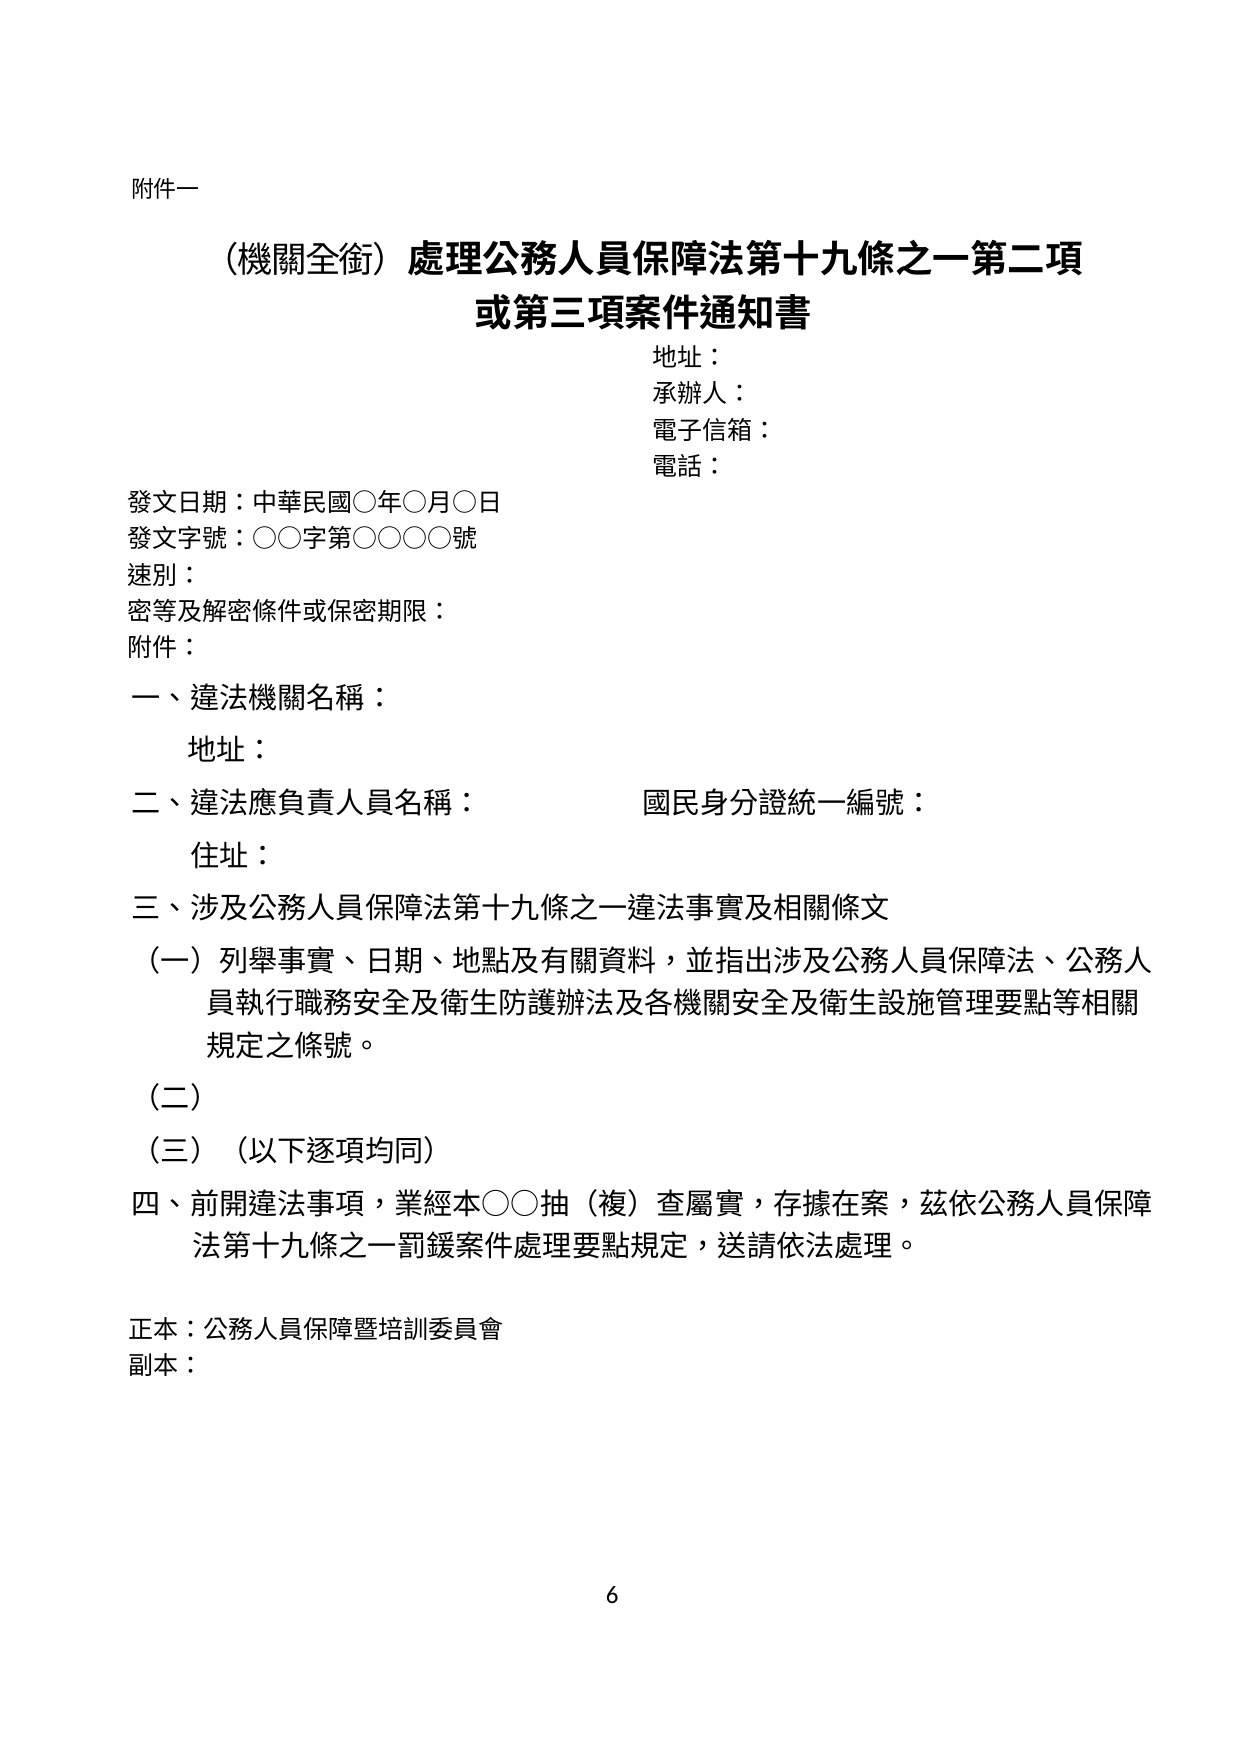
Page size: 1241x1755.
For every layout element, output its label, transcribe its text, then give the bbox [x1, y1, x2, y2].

text 電話： [652, 446, 1155, 483]
text 四、前開違法事項，業經本○○抽（複）查屬實，存據在案，茲依公務人員保障法第十九條之一罰鍰案件處理要點規定，送請依法處理。 [131, 1181, 1155, 1265]
text （三）（以下逐項均同） [69, 1128, 1155, 1170]
text 一、違法機關名稱： [69, 674, 1155, 717]
text 附件： [69, 628, 1155, 664]
text 正本：公務人員保障暨培訓委員會 [128, 1309, 1155, 1346]
text 住址： [69, 832, 1155, 875]
text 速別： [69, 555, 1155, 591]
text 發文日期：中華民國○年○月○日 [69, 483, 1155, 519]
text 電子信箱： [652, 410, 1155, 446]
text （機關全銜）處理公務人員保障法第十九條之一第二項 [69, 229, 1155, 283]
text 地址： [652, 338, 1155, 374]
text （一）列舉事實、日期、地點及有關資料，並指出涉及公務人員保障法、公務人員執行職務安全及衛生防護辦法及各機關安全及衛生設施管理要點等相關規定之條號。 [131, 938, 1155, 1065]
text 或第三項案件通知書 [69, 283, 1155, 338]
text 密等及解密條件或保密期限： [69, 591, 1155, 628]
text 地址： [187, 727, 1155, 769]
text 三、涉及公務人員保障法第十九條之一違法事實及相關條文 [69, 885, 1155, 927]
text 附件一 [93, 158, 1155, 204]
text 發文字號：○○字第○○○○號 [69, 519, 1155, 555]
text （二） [69, 1075, 1155, 1117]
text 副本： [128, 1346, 1155, 1382]
text 承辦人： [652, 374, 1155, 410]
text 二、違法應負責人員名稱： 國民身分證統一編號： [69, 780, 1155, 822]
